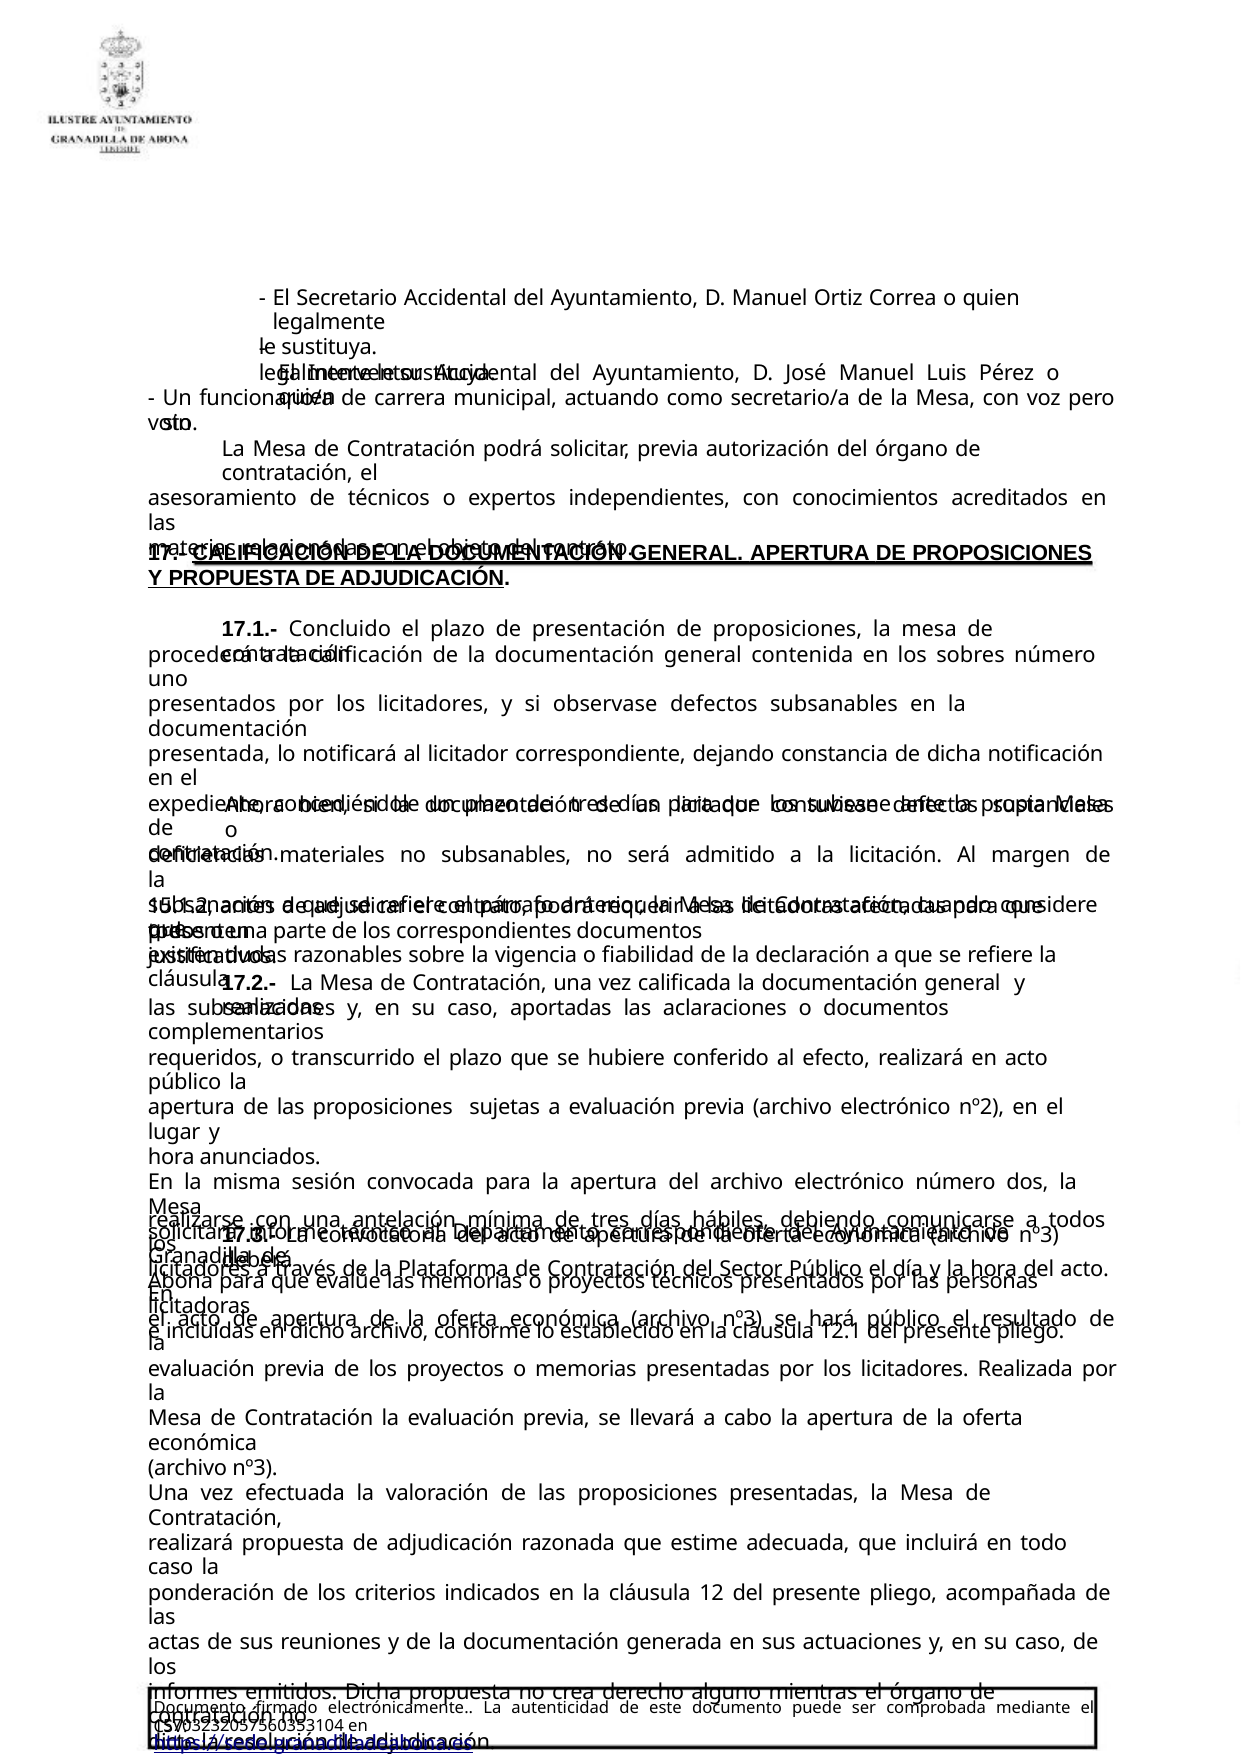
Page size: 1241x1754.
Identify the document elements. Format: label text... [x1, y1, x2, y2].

text requeridos, o transcurrido el plazo que se hubiere conferido al efecto, realizará en acto público la [148, 1045, 1118, 1094]
text Documento firmado electrónicamente.. La autenticidad de este documento puede ser comprobada mediante el CSV: [153, 1699, 1113, 1736]
text En la misma sesión convocada para la apertura del archivo electrónico número dos, la Mesa [148, 1170, 1118, 1207]
text El Interventor Accidental del Ayuntamiento, D. José Manuel Luis Pérez o quien [278, 360, 1118, 386]
text - [258, 285, 272, 310]
text La Mesa de Contratación podrá solicitar, previa autorización del órgano de contratación, el [221, 436, 1118, 485]
text asesoramiento de técnicos o expertos independientes, con conocimientos acreditados en las [148, 486, 1118, 535]
text todos o una parte de los correspondientes documentos justificativos. [148, 919, 816, 968]
text materias relacionadas con el objeto del contrato. [148, 536, 1118, 541]
text voto. [148, 411, 220, 436]
text 15.1.2, antes de adjudicar el contrato, podrá requerir a las licitadoras afectadas para que presenten [148, 894, 1118, 943]
text (archivo nº3). [148, 1456, 1118, 1480]
text deficiencias materiales no subsanables, no será admitido a la licitación. Al margen de la [148, 843, 1118, 892]
text ponderación de los criterios indicados en la cláusula 12 del presente pliego, acompañada de las [148, 1580, 1118, 1629]
text evaluación previa de los proyectos o memorias presentadas por los licitadores. Realizada por la [148, 1356, 1118, 1405]
text Una vez efectuada la valoración de las proposiciones presentadas, la Mesa de Contratación, [148, 1481, 1118, 1530]
text Ahora bien, si la documentación de un licitador contuviese defectos sustanciales o [224, 793, 1118, 842]
text hora anunciados. [148, 1145, 1118, 1169]
text apertura de las proposiciones sujetas a evaluación previa (archivo electrónico nº2), en el lugar y [148, 1095, 1118, 1144]
text 15703232057560353104 en https://sede.granadilladeabona.es [153, 1717, 642, 1754]
text procederá a la calificación de la documentación general contenida en los sobres número uno [148, 642, 1118, 691]
text Un funcionario/a de carrera municipal, actuando como secretario/a de la Mesa, con voz pero sin [162, 386, 1118, 435]
text el acto de apertura de la oferta económica (archivo nº3) se hará público el resultado de la [148, 1307, 1118, 1356]
text existen dudas razonables sobre la vigencia o fiabilidad de la declaración a que se refiere la cláusula [148, 943, 1118, 991]
text dicte la resolución de adjudicación. [642, 1729, 1118, 1754]
text 17.2.- La Mesa de Contratación, una vez calificada la documentación general y realizadas [221, 971, 1118, 996]
text realizará propuesta de adjudicación razonada que estime adecuada, que incluirá en todo caso la [148, 1531, 1118, 1580]
text expediente, concediéndole un plazo de tres días para que los subsane ante la propia Mesa de [148, 791, 1118, 840]
text legalmente le sustituya. [258, 361, 505, 385]
text El Secretario Accidental del Ayuntamiento, D. Manuel Ortiz Correa o quien legalmente [272, 285, 1118, 334]
text le sustituya. [258, 335, 1118, 359]
text presentada, lo notificará al licitador correspondiente, dejando constancia de dicha notificación en el [148, 742, 1118, 791]
text - [148, 386, 162, 411]
text - [258, 336, 291, 360]
text informes emitidos. Dicha propuesta no crea derecho alguno mientras el órgano de contratación no [148, 1680, 1118, 1729]
text actas de sus reuniones y de la documentación generada en sus actuaciones y, en su caso, de los [148, 1630, 1118, 1679]
text presentados por los licitadores, y si observase defectos subsanables en la documentación [148, 692, 1118, 741]
text las subsanaciones y, en su caso, aportadas las aclaraciones o documentos complementarios [148, 996, 1118, 1045]
text 17.- CALIFICACIÓN DE LA DOCUMENTACIÓN GENERAL. APERTURA DE PROPOSICIONES [148, 541, 1118, 565]
text Y PROPUESTA DE ADJUDICACIÓN. [148, 566, 537, 590]
text Mesa de Contratación la evaluación previa, se llevará a cabo la apertura de la oferta económica [148, 1406, 1118, 1455]
text 17.1.- Concluido el plazo de presentación de proposiciones, la mesa de contratación [221, 617, 1118, 642]
text licitadores a través de la Plataforma de Contratación del Sector Público el día y la hora del acto. En [148, 1257, 1118, 1306]
text realizarse con una antelación mínima de tres días hábiles, debiendo comunicarse a todos los [148, 1207, 1118, 1256]
